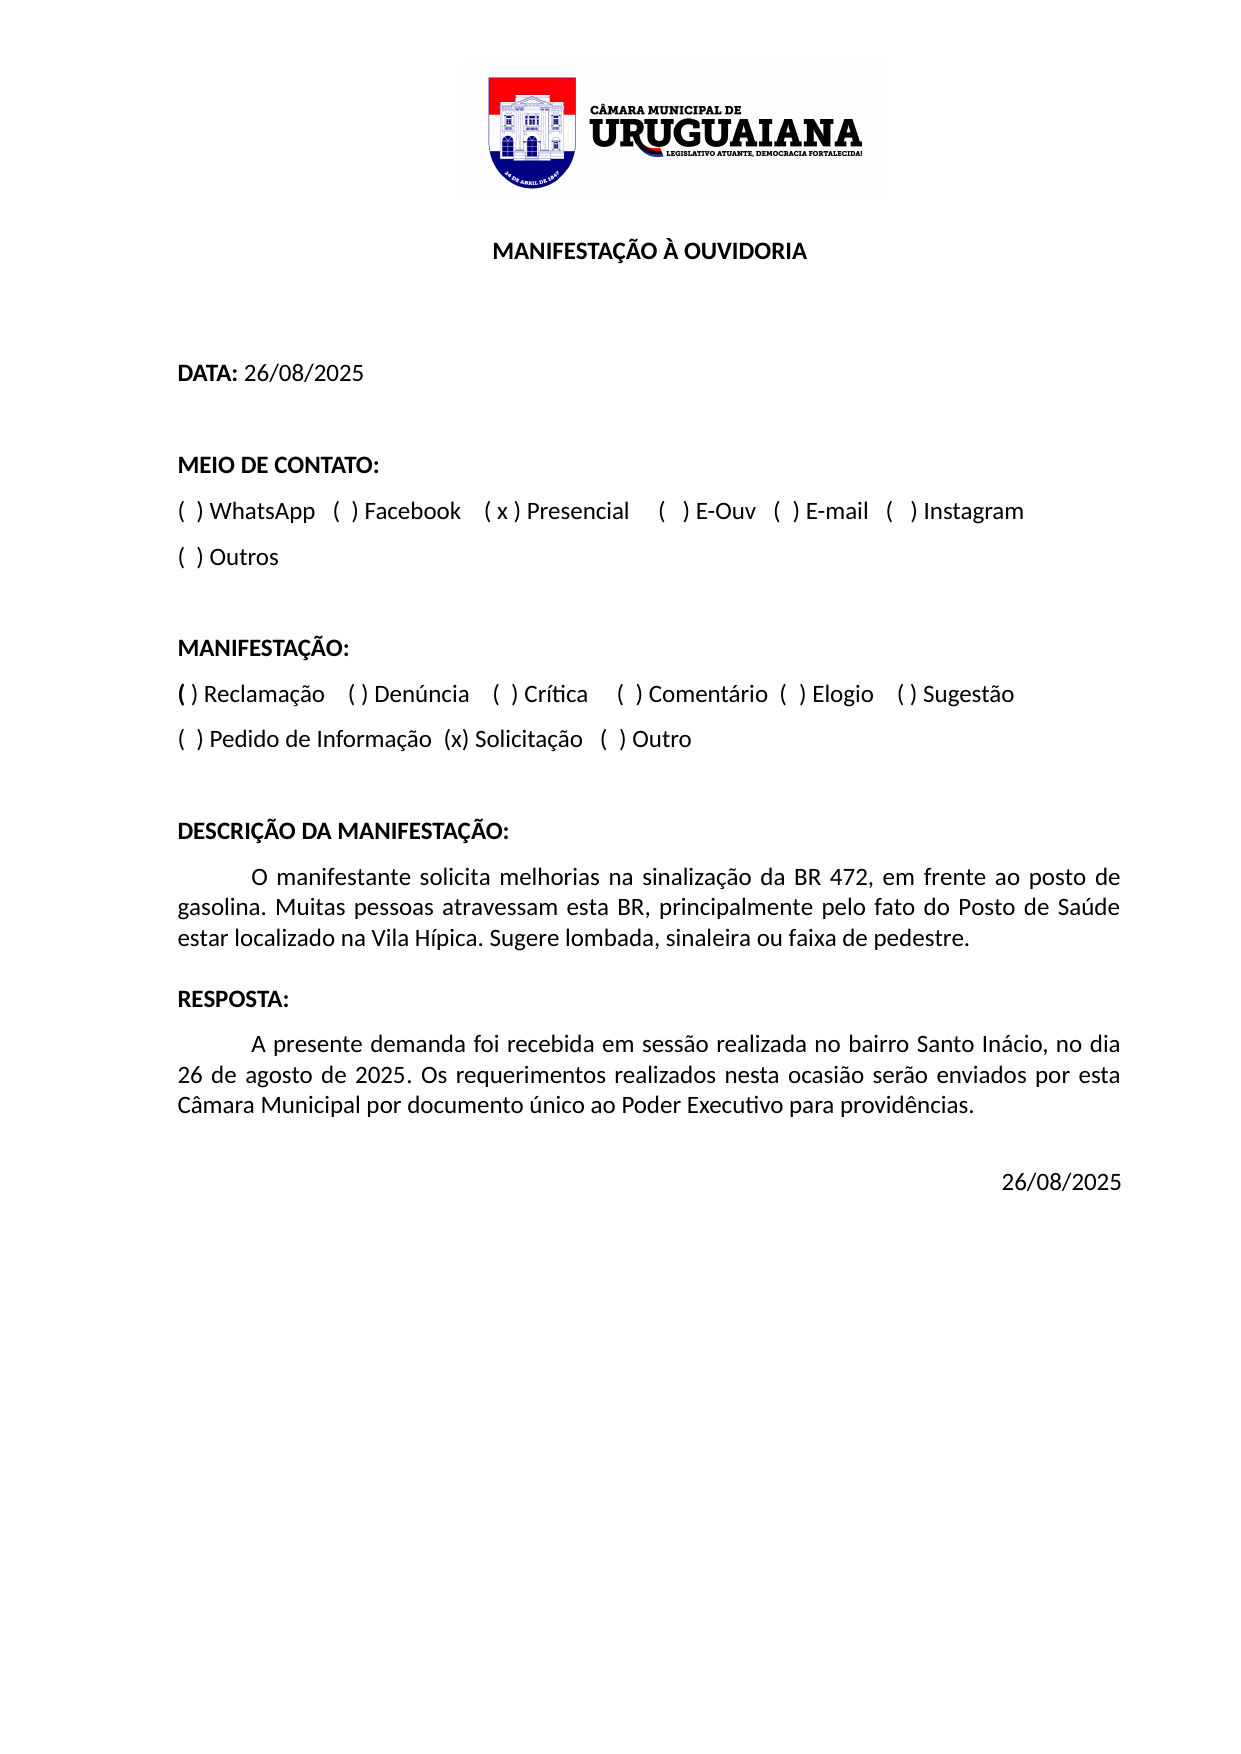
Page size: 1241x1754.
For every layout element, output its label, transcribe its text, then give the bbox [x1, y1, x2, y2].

text ( ) Pedido de Informação (x) Solicitação ( ) Outro [177, 723, 1122, 754]
text MANIFESTAÇÃO À OUVIDORIA [177, 236, 1122, 266]
text MEIO DE CONTATO: [177, 449, 1122, 480]
text DESCRIÇÃO DA MANIFESTAÇÃO: [177, 815, 1122, 846]
text ( ) Outros [177, 541, 1122, 571]
text 26/08/2025 [177, 1166, 1122, 1196]
text MANIFESTAÇÃO: [177, 632, 1122, 663]
text ( ) Reclamação ( ) Denúncia ( ) Crítica ( ) Comentário ( ) Elogio ( ) Sugestão [177, 678, 1122, 708]
text DATA: 26/08/2025 [177, 358, 1122, 388]
text O manifestante solicita melhorias na sinalização da BR 472, em frente ao posto de gasolina. Muitas pessoas atravessam esta BR, principalmente pelo fato do Posto de Saúde estar localizado na Vila Hípica. Sugere lombada, sinaleira ou faixa de pedestre. [177, 861, 1122, 952]
text ( ) WhatsApp ( ) Facebook ( x ) Presencial ( ) E-Ouv ( ) E-mail ( ) Instagram [177, 495, 1122, 525]
text RESPOSTA: [177, 983, 1122, 1013]
picture [462, 58, 888, 199]
text A presente demanda foi recebida em sessão realizada no bairro Santo Inácio, no dia 26 de agosto de 2025. Os requerimentos realizados nesta ocasião serão enviados por esta Câmara Municipal por documento único ao Poder Executivo para providências. [177, 1028, 1122, 1120]
